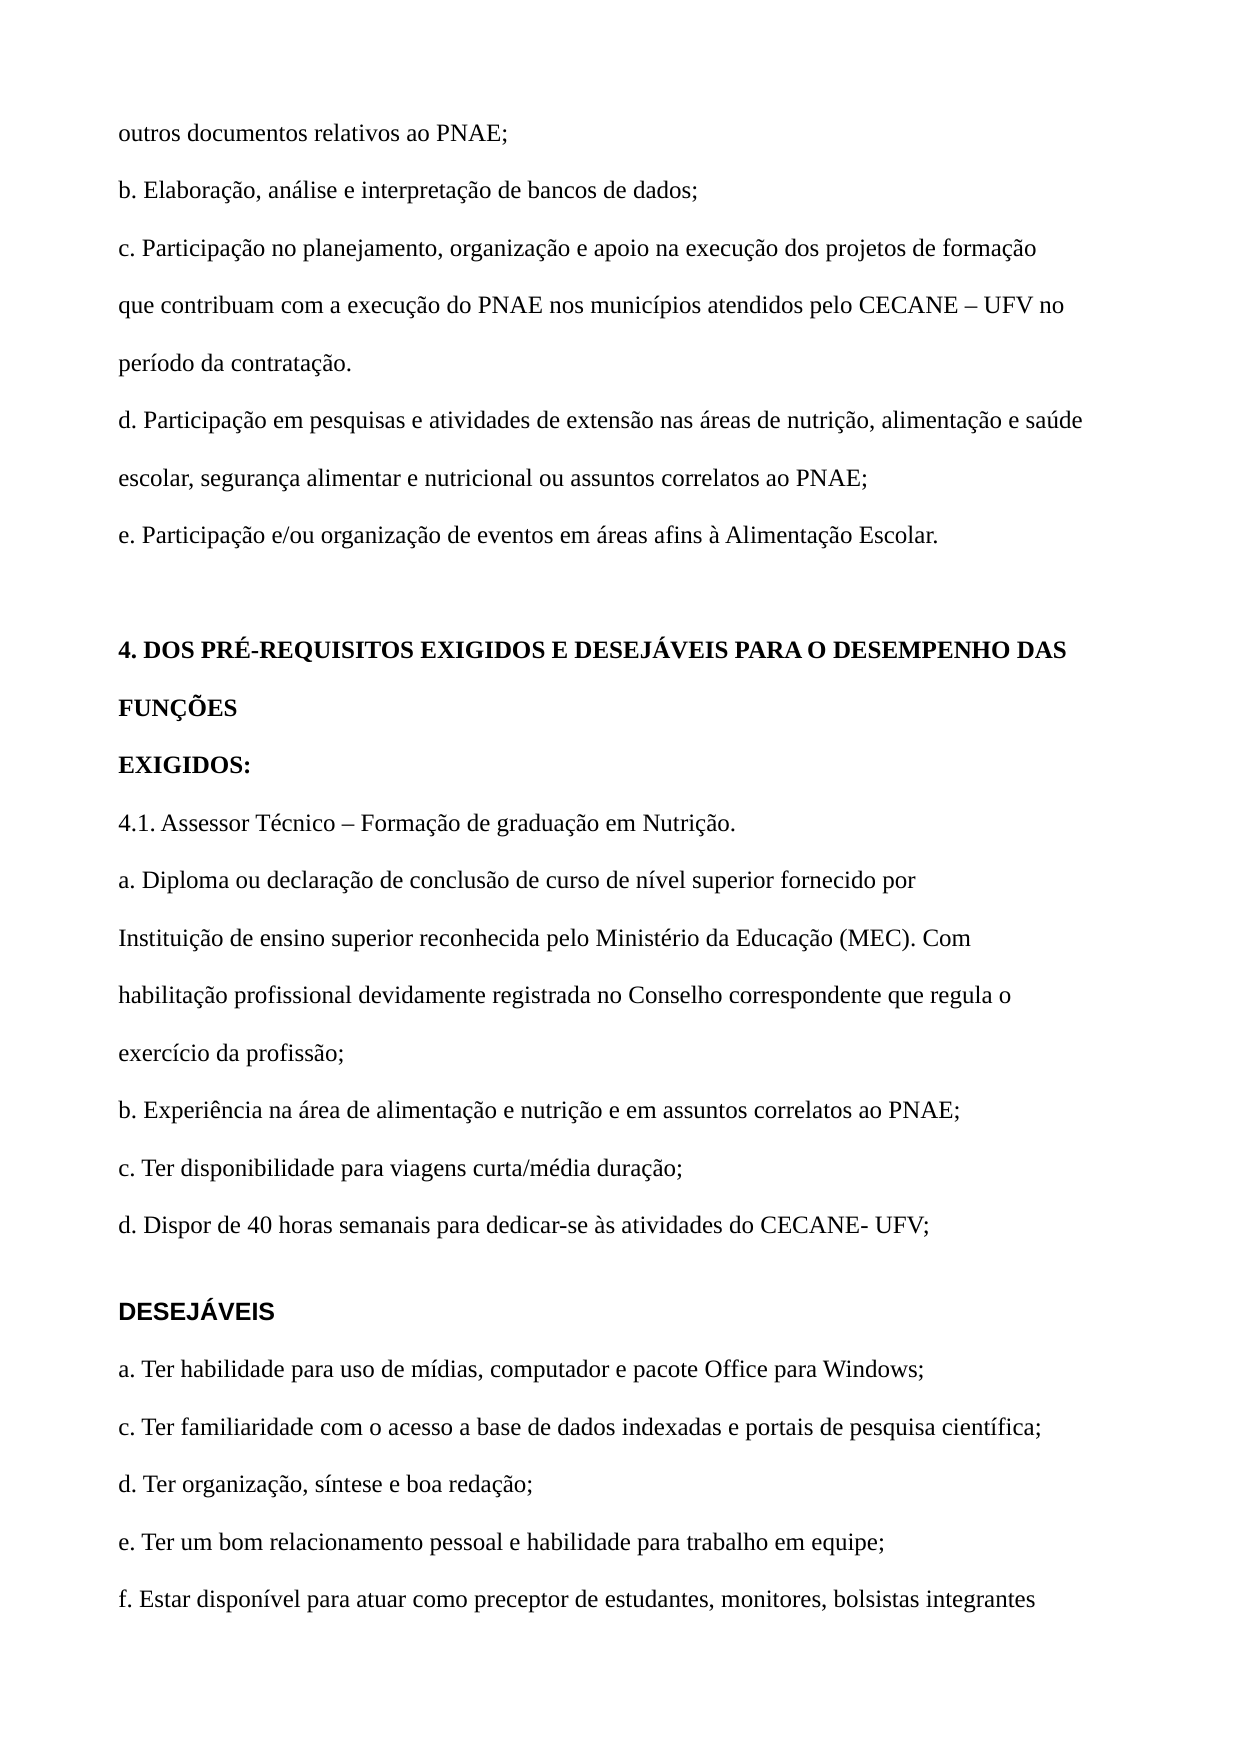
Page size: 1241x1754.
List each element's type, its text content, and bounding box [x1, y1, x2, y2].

text período da contratação. [118, 348, 1122, 377]
text c. Ter disponibilidade para viagens curta/média duração; [118, 1153, 1122, 1182]
text c. Participação no planejamento, organização e apoio na execução dos projetos de formação [118, 233, 1122, 262]
text FUNÇÕES [118, 693, 1122, 722]
text DESEJÁVEIS [118, 1297, 1122, 1326]
text c. Ter familiaridade com o acesso a base de dados indexadas e portais de pesquisa científica; [118, 1412, 1122, 1441]
text 4. DOS PRÉ-REQUISITOS EXIGIDOS E DESEJÁVEIS PARA O DESEMPENHO DAS [118, 636, 1122, 664]
text que contribuam com a execução do PNAE nos municípios atendidos pelo CECANE – UFV no [118, 291, 1122, 319]
text f. Estar disponível para atuar como preceptor de estudantes, monitores, bolsistas integrantes [118, 1584, 1122, 1613]
text e. Participação e/ou organização de eventos em áreas afins à Alimentação Escolar. [118, 521, 1122, 549]
text outros documentos relativos ao PNAE; [118, 118, 1122, 147]
text d. Ter organização, síntese e boa redação; [118, 1469, 1122, 1498]
text b. Elaboração, análise e interpretação de bancos de dados; [118, 176, 1122, 204]
text d. Participação em pesquisas e atividades de extensão nas áreas de nutrição, alimentação e saúde [118, 406, 1122, 434]
text a. Diploma ou declaração de conclusão de curso de nível superior fornecido por [118, 866, 1122, 894]
text EXIGIDOS: [118, 751, 1122, 779]
text d. Dispor de 40 horas semanais para dedicar-se às atividades do CECANE- UFV; [118, 1211, 1122, 1239]
text e. Ter um bom relacionamento pessoal e habilidade para trabalho em equipe; [118, 1527, 1122, 1556]
text b. Experiência na área de alimentação e nutrição e em assuntos correlatos ao PNAE; [118, 1096, 1122, 1124]
text a. Ter habilidade para uso de mídias, computador e pacote Office para Windows; [118, 1354, 1122, 1383]
text 4.1. Assessor Técnico – Formação de graduação em Nutrição. [118, 808, 1122, 837]
text escolar, segurança alimentar e nutricional ou assuntos correlatos ao PNAE; [118, 463, 1122, 492]
text exercício da profissão; [118, 1038, 1122, 1067]
text habilitação profissional devidamente registrada no Conselho correspondente que regula o [118, 981, 1122, 1009]
text Instituição de ensino superior reconhecida pelo Ministério da Educação (MEC). Com [118, 923, 1122, 952]
